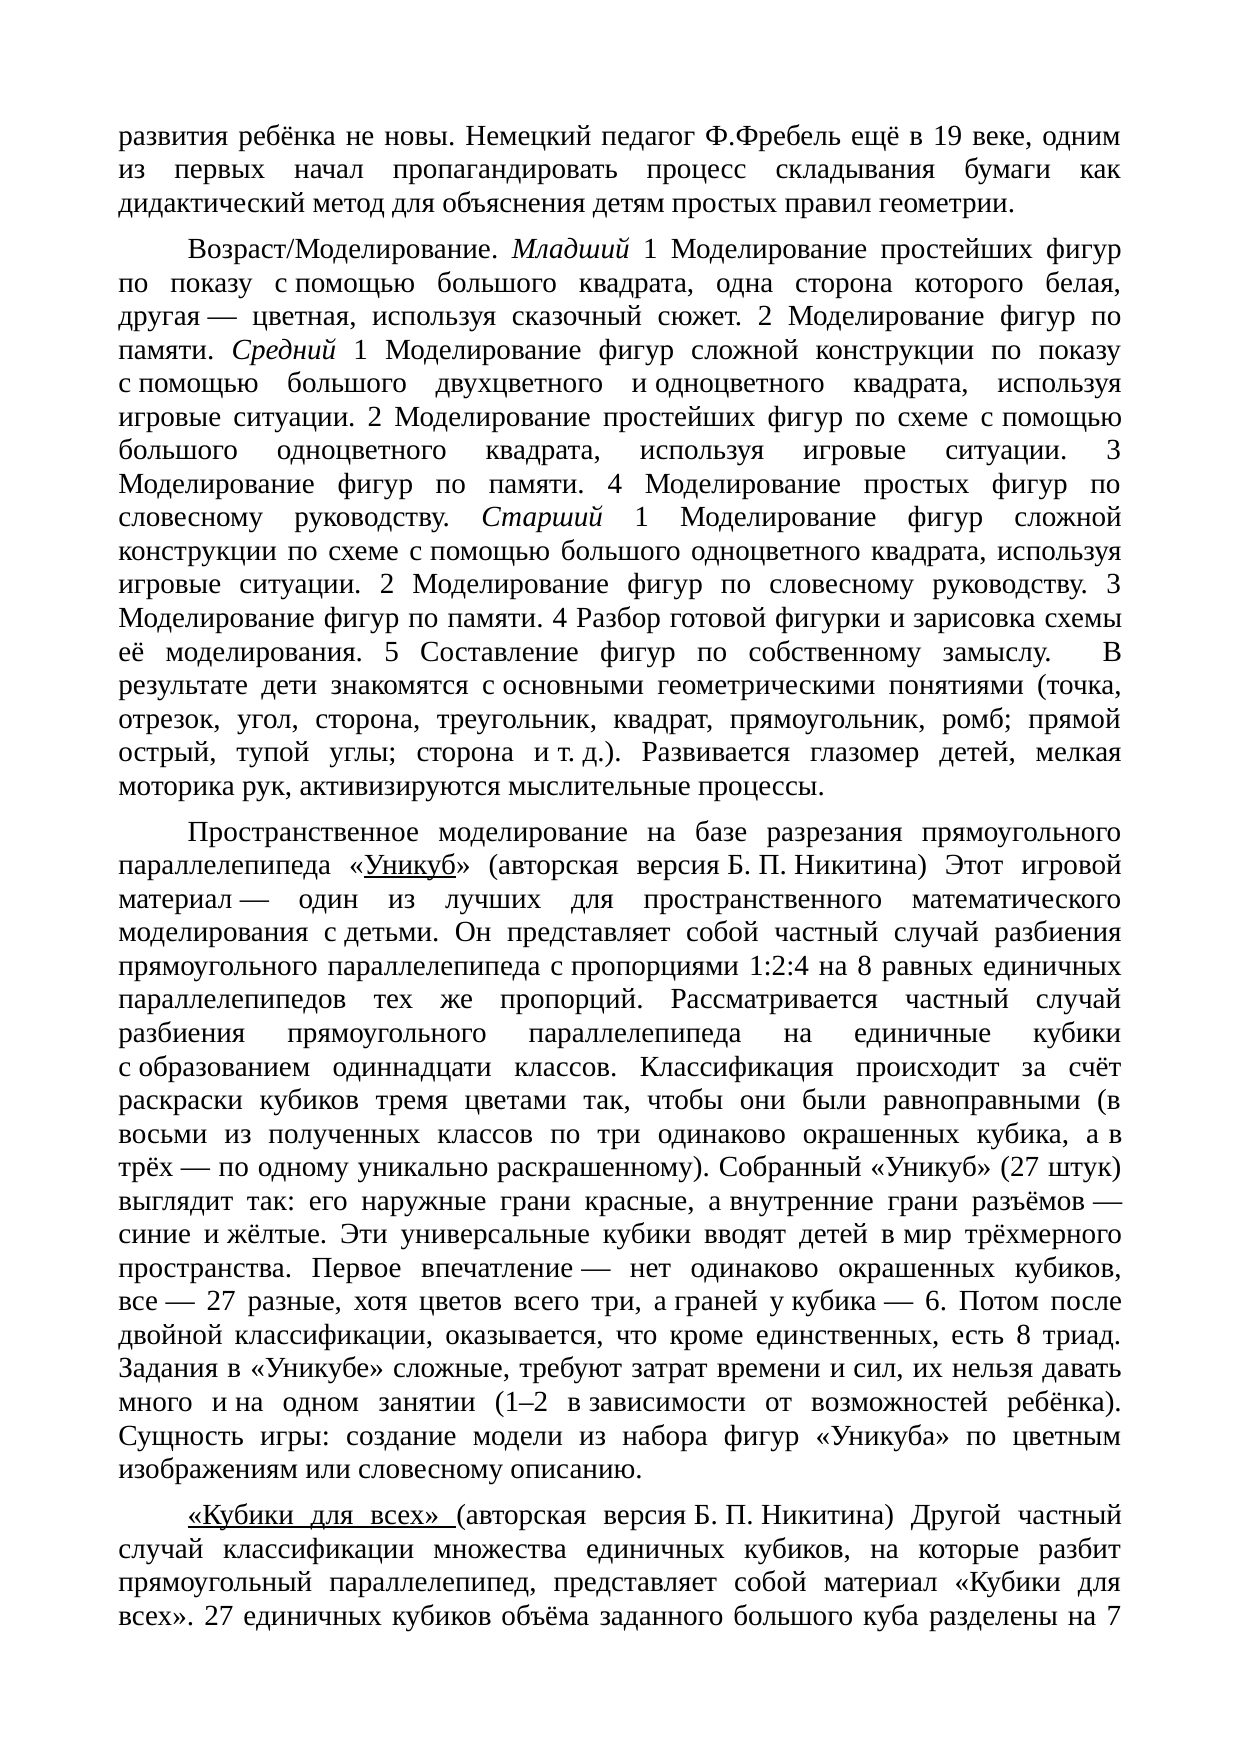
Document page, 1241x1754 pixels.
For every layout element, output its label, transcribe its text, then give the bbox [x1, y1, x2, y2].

text развития ребёнка не новы. Немецкий педагог Ф.Фребель ещё в 19 веке, одним из первых начал пропагандировать процесс складывания бумаги как дидактический метод для объяснения детям простых правил геометрии. [118, 118, 1122, 219]
text Возраст/Моделирование. Младший 1 Моделирование простейших фигур по показу с помощью большого квадрата, одна сторона которого белая, другая — цветная, используя сказочный сюжет. 2 Моделирование фигур по памяти. Средний 1 Моделирование фигур сложной конструкции по показу с помощью большого двухцветного и одноцветного квадрата, используя игровые ситуации. 2 Моделирование простейших фигур по схеме с помощью большого одноцветного квадрата, используя игровые ситуации. 3 Моделирование фигур по памяти. 4 Моделирование простых фигур по словесному руководству. Старший 1 Моделирование фигур сложной конструкции по схеме с помощью большого одноцветного квадрата, используя игровые ситуации. 2 Моделирование фигур по словесному руководству. 3 Моделирование фигур по памяти. 4 Разбор готовой фигурки и зарисовка схемы её моделирования. 5 Составление фигур по собственному замыслу. В результате дети знакомятся с основными геометрическими понятиями (точка, отрезок, угол, сторона, треугольник, квадрат, прямоугольник, ромб; прямой острый, тупой углы; сторона и т. д.). Развивается глазомер детей, мелкая моторика рук, активизируются мыслительные процессы. [118, 231, 1122, 801]
text «Кубики для всех» (авторская версия Б. П. Никитина) Другой частный случай классификации множества единичных кубиков, на которые разбит прямоугольный параллелепипед, представляет собой материал «Кубики для всех». 27 единичных кубиков объёма заданного большого куба разделены на 7 [118, 1497, 1122, 1631]
text Пространственное моделирование на базе разрезания прямоугольного параллелепипеда «Уникуб» (авторская версия Б. П. Никитина) Этот игровой материал — один из лучших для пространственного математического моделирования с детьми. Он представляет собой частный случай разбиения прямоугольного параллелепипеда с пропорциями 1:2:4 на 8 равных единичных параллелепипедов тех же пропорций. Рассматривается частный случай разбиения прямоугольного параллелепипеда на единичные кубики с образованием одиннадцати классов. Классификация происходит за счёт раскраски кубиков тремя цветами так, чтобы они были равноправными (в восьми из полученных классов по три одинаково окрашенных кубика, а в трёх — по одному уникально раскрашенному). Собранный «Уникуб» (27 штук) выглядит так: его наружные грани красные, а внутренние грани разъёмов — синие и жёлтые. Эти универсальные кубики вводят детей в мир трёхмерного пространства. Первое впечатление — нет одинаково окрашенных кубиков, все — 27 разные, хотя цветов всего три, а граней у кубика — 6. Потом после двойной классификации, оказывается, что кроме единственных, есть 8 триад. Задания в «Уникубе» сложные, требуют затрат времени и сил, их нельзя давать много и на одном занятии (1–2 в зависимости от возможностей ребёнка). Сущность игры: создание модели из набора фигур «Уникуба» по цветным изображениям или словесному описанию. [118, 814, 1122, 1485]
